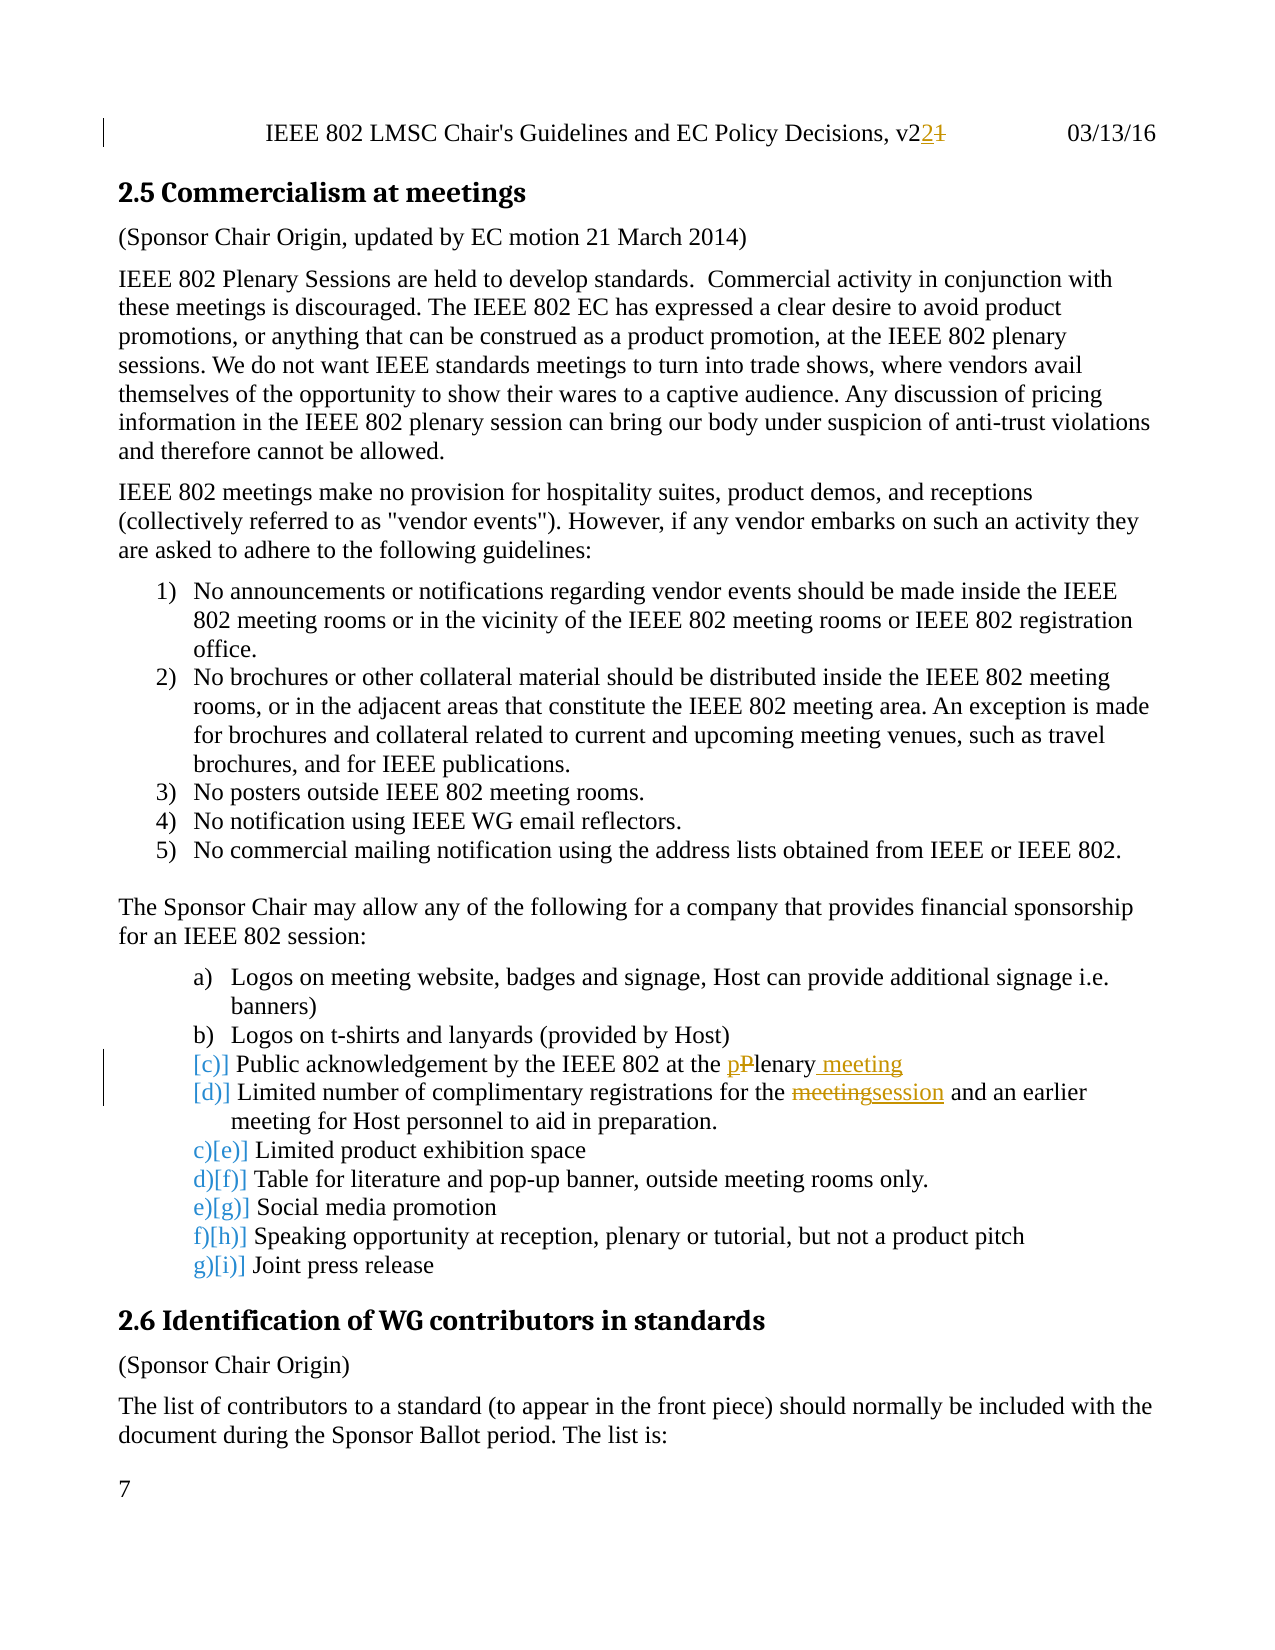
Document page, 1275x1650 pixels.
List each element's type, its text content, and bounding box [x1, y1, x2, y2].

list Social media promotion [193, 1192, 1157, 1221]
subtitle Identification of WG contributors in standards [118, 1304, 1157, 1337]
list No commercial mailing notification using the address lists obtained from IEEE or IEEE 802. [156, 835, 1157, 892]
list Joint press release [193, 1250, 1157, 1279]
list Logos on meeting website, badges and signage, Host can provide additional signage i.e. banners) [193, 962, 1157, 1020]
list No announcements or notifications regarding vendor events should be made inside the IEEE 802 meeting rooms or in the vicinity of the IEEE 802 meeting rooms or IEEE 802 registration office. [156, 576, 1157, 662]
list No notification using IEEE WG email reflectors. [156, 806, 1157, 835]
text (Sponsor Chair Origin, updated by EC motion 21 March 2014) [118, 222, 1157, 251]
text (Sponsor Chair Origin) [118, 1350, 1157, 1378]
list Public acknowledgement by the IEEE 802 at the plenary meeting [193, 1049, 1157, 1077]
list Limited number of complimentary registrations for the session and an earlier meeting for Host personnel to aid in preparation. [193, 1077, 1157, 1135]
list Table for literature and pop-up banner, outside meeting rooms only. [193, 1164, 1157, 1192]
subtitle Commercialism at meetings [118, 176, 1157, 210]
list Speaking opportunity at reception, plenary or tutorial, but not a product pitch [193, 1221, 1157, 1250]
list Limited product exhibition space [193, 1135, 1157, 1164]
text The Sponsor Chair may allow any of the following for a company that provides financial sponsorship for an IEEE 802 session: [118, 892, 1157, 950]
list No brochures or other collateral material should be distributed inside the IEEE 802 meeting rooms, or in the adjacent areas that constitute the IEEE 802 meeting area. An exception is made for brochures and collateral related to current and upcoming meeting venues, such as travel brochures, and for IEEE publications. [156, 662, 1157, 777]
text IEEE 802 Plenary Sessions are held to develop standards. Commercial activity in conjunction with these meetings is discouraged. The IEEE 802 EC has expressed a clear desire to avoid product promotions, or anything that can be construed as a product promotion, at the IEEE 802 plenary sessions. We do not want IEEE standards meetings to turn into trade shows, where vendors avail themselves of the opportunity to show their wares to a captive audience. Any discussion of pricing information in the IEEE 802 plenary session can bring our body under suspicion of anti-trust violations and therefore cannot be allowed. [118, 264, 1157, 465]
list No posters outside IEEE 802 meeting rooms. [156, 777, 1157, 806]
list Logos on t-shirts and lanyards (provided by Host) [193, 1020, 1157, 1049]
text The list of contributors to a standard (to appear in the front piece) should normally be included with the document during the Sponsor Ballot period. The list is: [118, 1391, 1157, 1448]
text IEEE 802 meetings make no provision for hospitality suites, product demos, and receptions (collectively referred to as "vendor events"). However, if any vendor embarks on such an activity they are asked to adhere to the following guidelines: [118, 477, 1157, 564]
